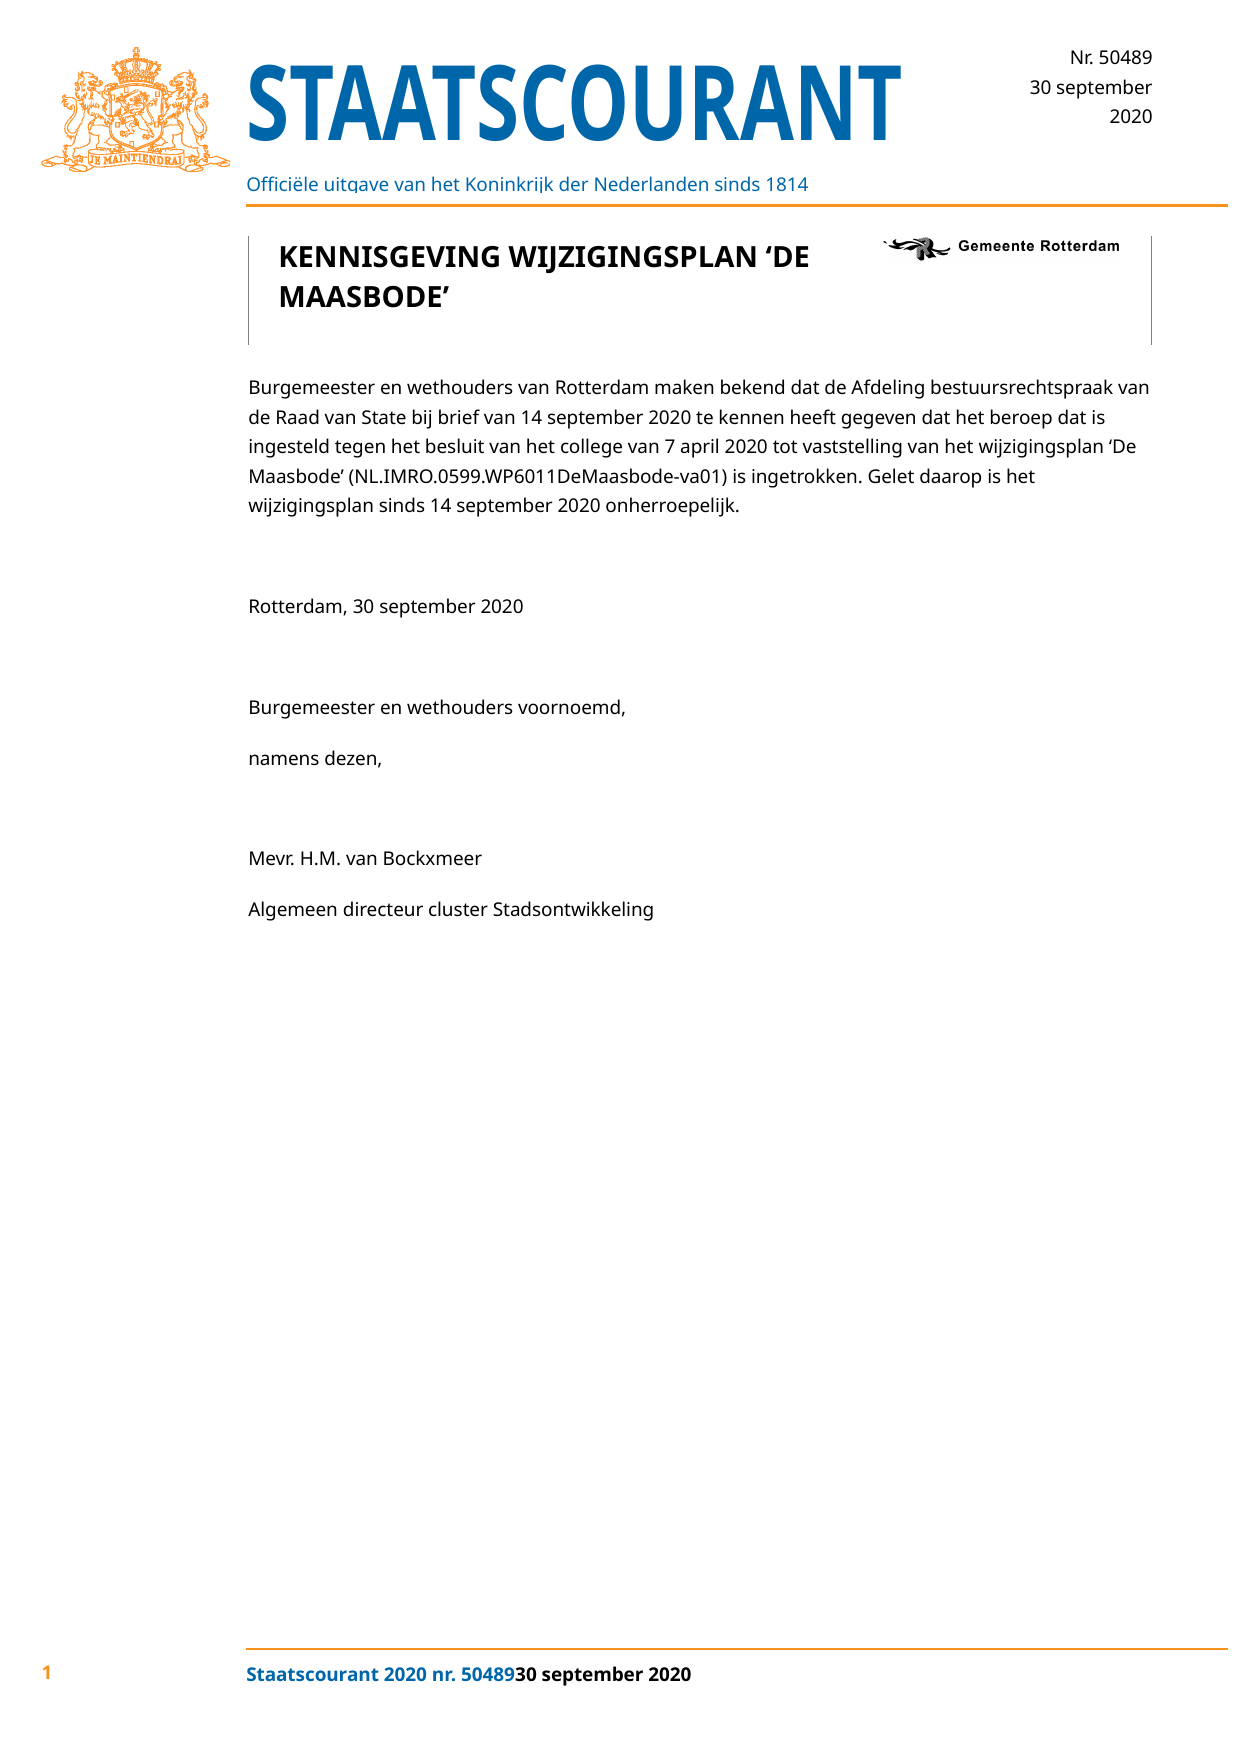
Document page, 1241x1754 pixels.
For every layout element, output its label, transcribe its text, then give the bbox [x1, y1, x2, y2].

picture [882, 236, 1119, 261]
text Rotterdam, 30 september 2020 [248, 593, 1152, 619]
text Burgemeester en wethouders voornoemd, [248, 694, 1152, 720]
picture [41, 47, 231, 172]
text Algemeen directeur cluster Stadsontwikkeling [248, 896, 1152, 922]
text namens dezen, [248, 745, 1152, 770]
text Burgemeester en wethouders van Rotterdam maken bekend dat de Afdeling bestuursrechtspraak van de Raad van State bij brief van 14 september 2020 te kennen heeft gegeven dat het beroep dat is ingesteld tegen het besluit van het college van 7 april 2020 tot vaststelling van het wijzigingsplan ‘De Maasbode’ (NL.IMRO.0599.WP6011DeMaasbode-va01) is ingetrokken. Gelet daarop is het wijzigingsplan sinds 14 september 2020 onherroepelijk. [248, 374, 1152, 518]
table_header [850, 236, 1151, 345]
table_header KENNISGEVING WIJZIGINGSPLAN ‘DE MAASBODE’ [249, 236, 850, 345]
text Mevr. H.M. van Bockxmeer [248, 846, 1152, 871]
